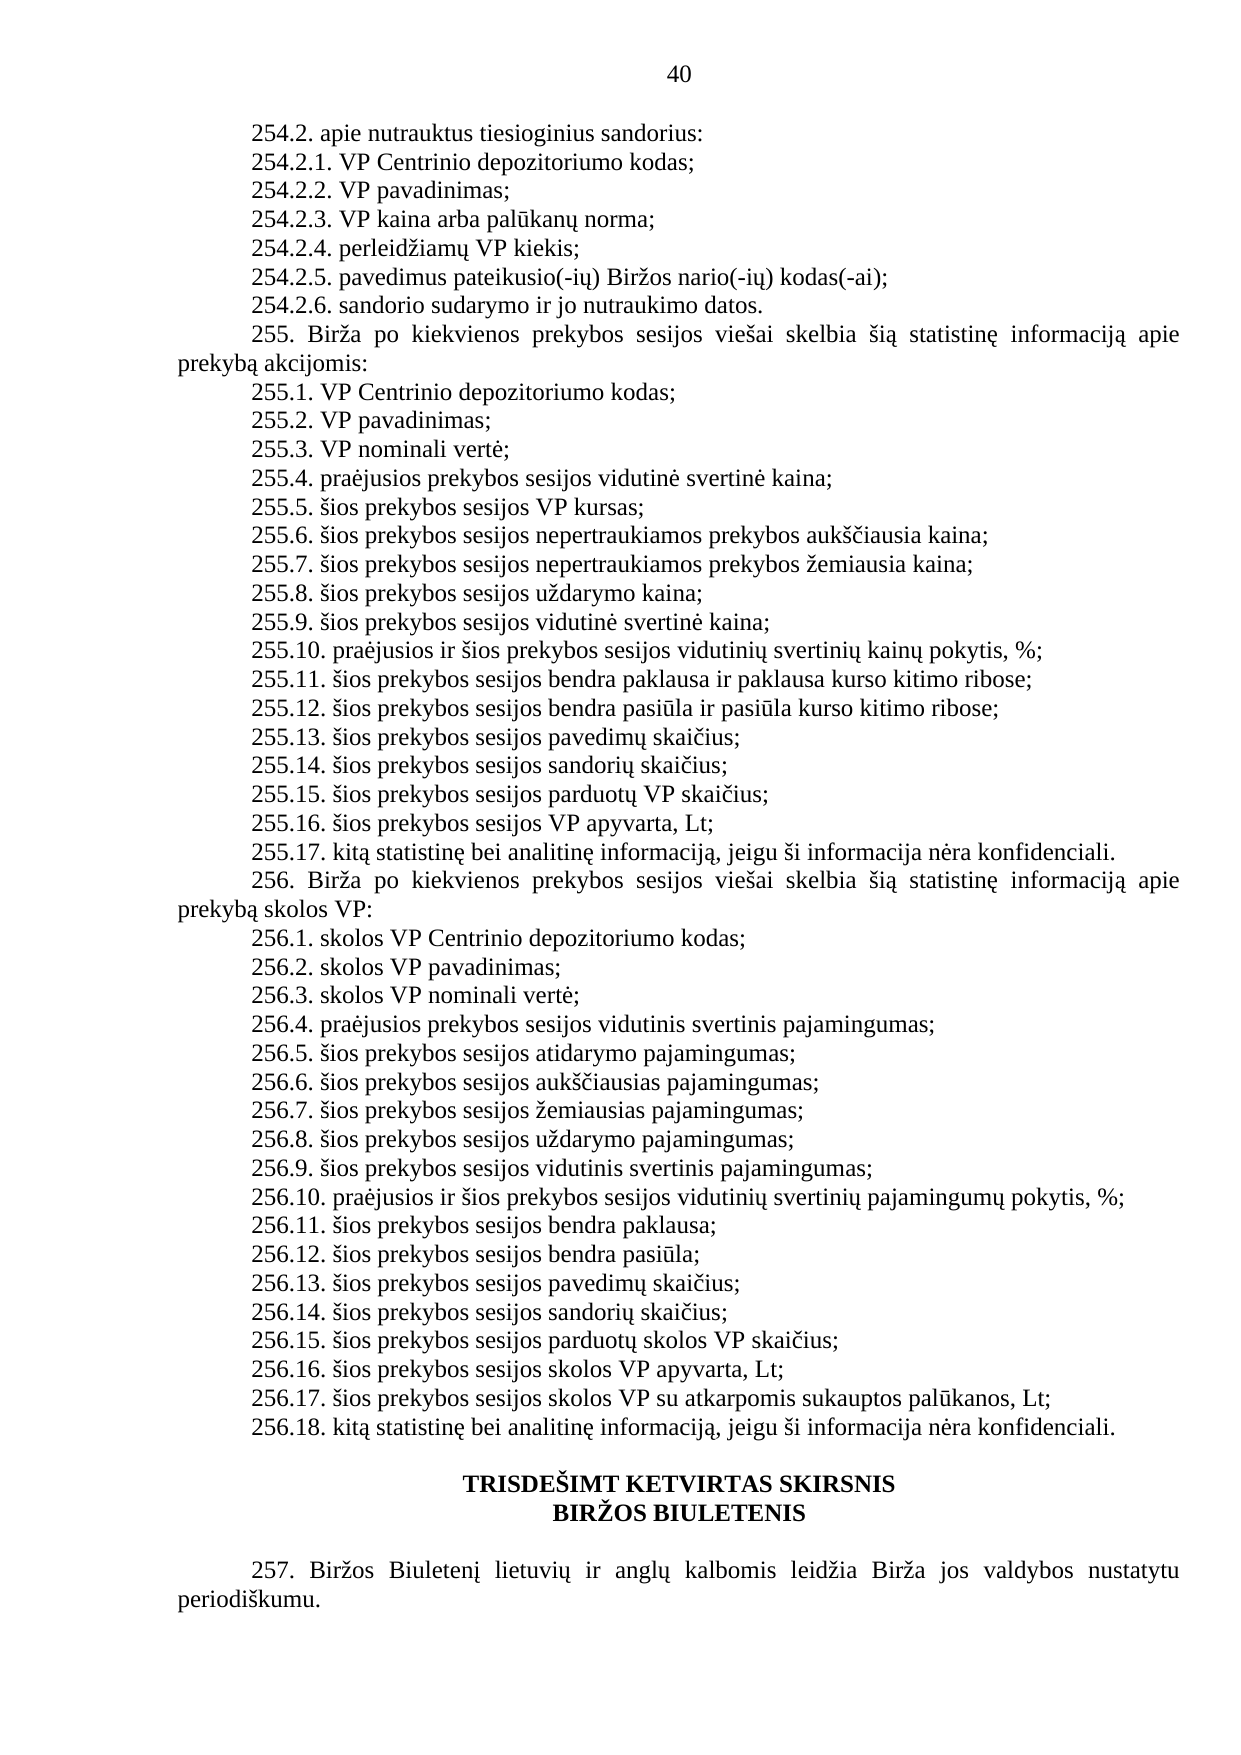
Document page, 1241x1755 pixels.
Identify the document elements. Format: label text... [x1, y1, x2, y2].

text 255.14. šios prekybos sesijos sandorių skaičius; [177, 751, 1181, 779]
text 256.8. šios prekybos sesijos uždarymo pajamingumas; [177, 1124, 1181, 1153]
text 255.7. šios prekybos sesijos nepertraukiamos prekybos žemiausia kaina; [177, 549, 1181, 578]
text 255.15. šios prekybos sesijos parduotų VP skaičius; [177, 779, 1181, 808]
text 254.2.3. VP kaina arba palūkanų norma; [177, 204, 1181, 233]
text 256.9. šios prekybos sesijos vidutinis svertinis pajamingumas; [177, 1153, 1181, 1182]
text 254.2.1. VP Centrinio depozitoriumo kodas; [177, 147, 1181, 176]
text 255.1. VP Centrinio depozitoriumo kodas; [177, 377, 1181, 406]
text 255.2. VP pavadinimas; [177, 406, 1181, 434]
text 256.10. praėjusios ir šios prekybos sesijos vidutinių svertinių pajamingumų pokytis, %; [177, 1182, 1181, 1211]
text 255.4. praėjusios prekybos sesijos vidutinė svertinė kaina; [177, 463, 1181, 492]
text 255.17. kitą statistinę bei analitinę informaciją, jeigu ši informacija nėra konfidenciali. [177, 837, 1181, 866]
text 256.5. šios prekybos sesijos atidarymo pajamingumas; [177, 1038, 1181, 1067]
text 256.3. skolos VP nominali vertė; [177, 981, 1181, 1009]
text 256. Birža po kiekvienos prekybos sesijos viešai skelbia šią statistinę informaciją apie prekybą skolos VP: [177, 866, 1181, 923]
text 255.5. šios prekybos sesijos VP kursas; [177, 492, 1181, 521]
text 254.2.4. perleidžiamų VP kiekis; [177, 233, 1181, 262]
text 255.6. šios prekybos sesijos nepertraukiamos prekybos aukščiausia kaina; [177, 521, 1181, 549]
text 254.2. apie nutrauktus tiesioginius sandorius: [177, 118, 1181, 147]
text 255.3. VP nominali vertė; [177, 434, 1181, 463]
text 254.2.5. pavedimus pateikusio(-ių) Biržos nario(-ių) kodas(-ai); [177, 262, 1181, 291]
text 256.13. šios prekybos sesijos pavedimų skaičius; [177, 1268, 1181, 1297]
text 257. Biržos Biuletenį lietuvių ir anglų kalbomis leidžia Birža jos valdybos nustatytu periodiškumu. [177, 1556, 1181, 1613]
text 256.15. šios prekybos sesijos parduotų skolos VP skaičius; [177, 1326, 1181, 1354]
text 256.7. šios prekybos sesijos žemiausias pajamingumas; [177, 1096, 1181, 1124]
text 256.2. skolos VP pavadinimas; [177, 952, 1181, 981]
text 255.11. šios prekybos sesijos bendra paklausa ir paklausa kurso kitimo ribose; [177, 664, 1181, 693]
text 256.1. skolos VP Centrinio depozitoriumo kodas; [177, 923, 1181, 952]
text 256.14. šios prekybos sesijos sandorių skaičius; [177, 1297, 1181, 1326]
text BIRŽOS BIULETENIS [177, 1498, 1181, 1527]
text 256.12. šios prekybos sesijos bendra pasiūla; [177, 1239, 1181, 1268]
text 256.11. šios prekybos sesijos bendra paklausa; [177, 1211, 1181, 1239]
text 254.2.2. VP pavadinimas; [177, 176, 1181, 204]
text 255. Birža po kiekvienos prekybos sesijos viešai skelbia šią statistinę informaciją apie prekybą akcijomis: [177, 319, 1181, 377]
text 255.10. praėjusios ir šios prekybos sesijos vidutinių svertinių kainų pokytis, %; [177, 636, 1181, 664]
text 255.9. šios prekybos sesijos vidutinė svertinė kaina; [177, 607, 1181, 636]
text 256.17. šios prekybos sesijos skolos VP su atkarpomis sukauptos palūkanos, Lt; [177, 1383, 1181, 1412]
text TRISDEŠIMT KETVIRTAS SKIRSNIS [177, 1469, 1181, 1498]
text 254.2.6. sandorio sudarymo ir jo nutraukimo datos. [177, 291, 1181, 319]
text 256.16. šios prekybos sesijos skolos VP apyvarta, Lt; [177, 1354, 1181, 1383]
text 256.18. kitą statistinę bei analitinę informaciją, jeigu ši informacija nėra konfidenciali. [177, 1412, 1181, 1441]
text 256.6. šios prekybos sesijos aukščiausias pajamingumas; [177, 1067, 1181, 1096]
text 255.16. šios prekybos sesijos VP apyvarta, Lt; [177, 808, 1181, 837]
text 255.8. šios prekybos sesijos uždarymo kaina; [177, 578, 1181, 607]
text 255.12. šios prekybos sesijos bendra pasiūla ir pasiūla kurso kitimo ribose; [177, 693, 1181, 722]
text 255.13. šios prekybos sesijos pavedimų skaičius; [177, 722, 1181, 751]
text 256.4. praėjusios prekybos sesijos vidutinis svertinis pajamingumas; [177, 1009, 1181, 1038]
